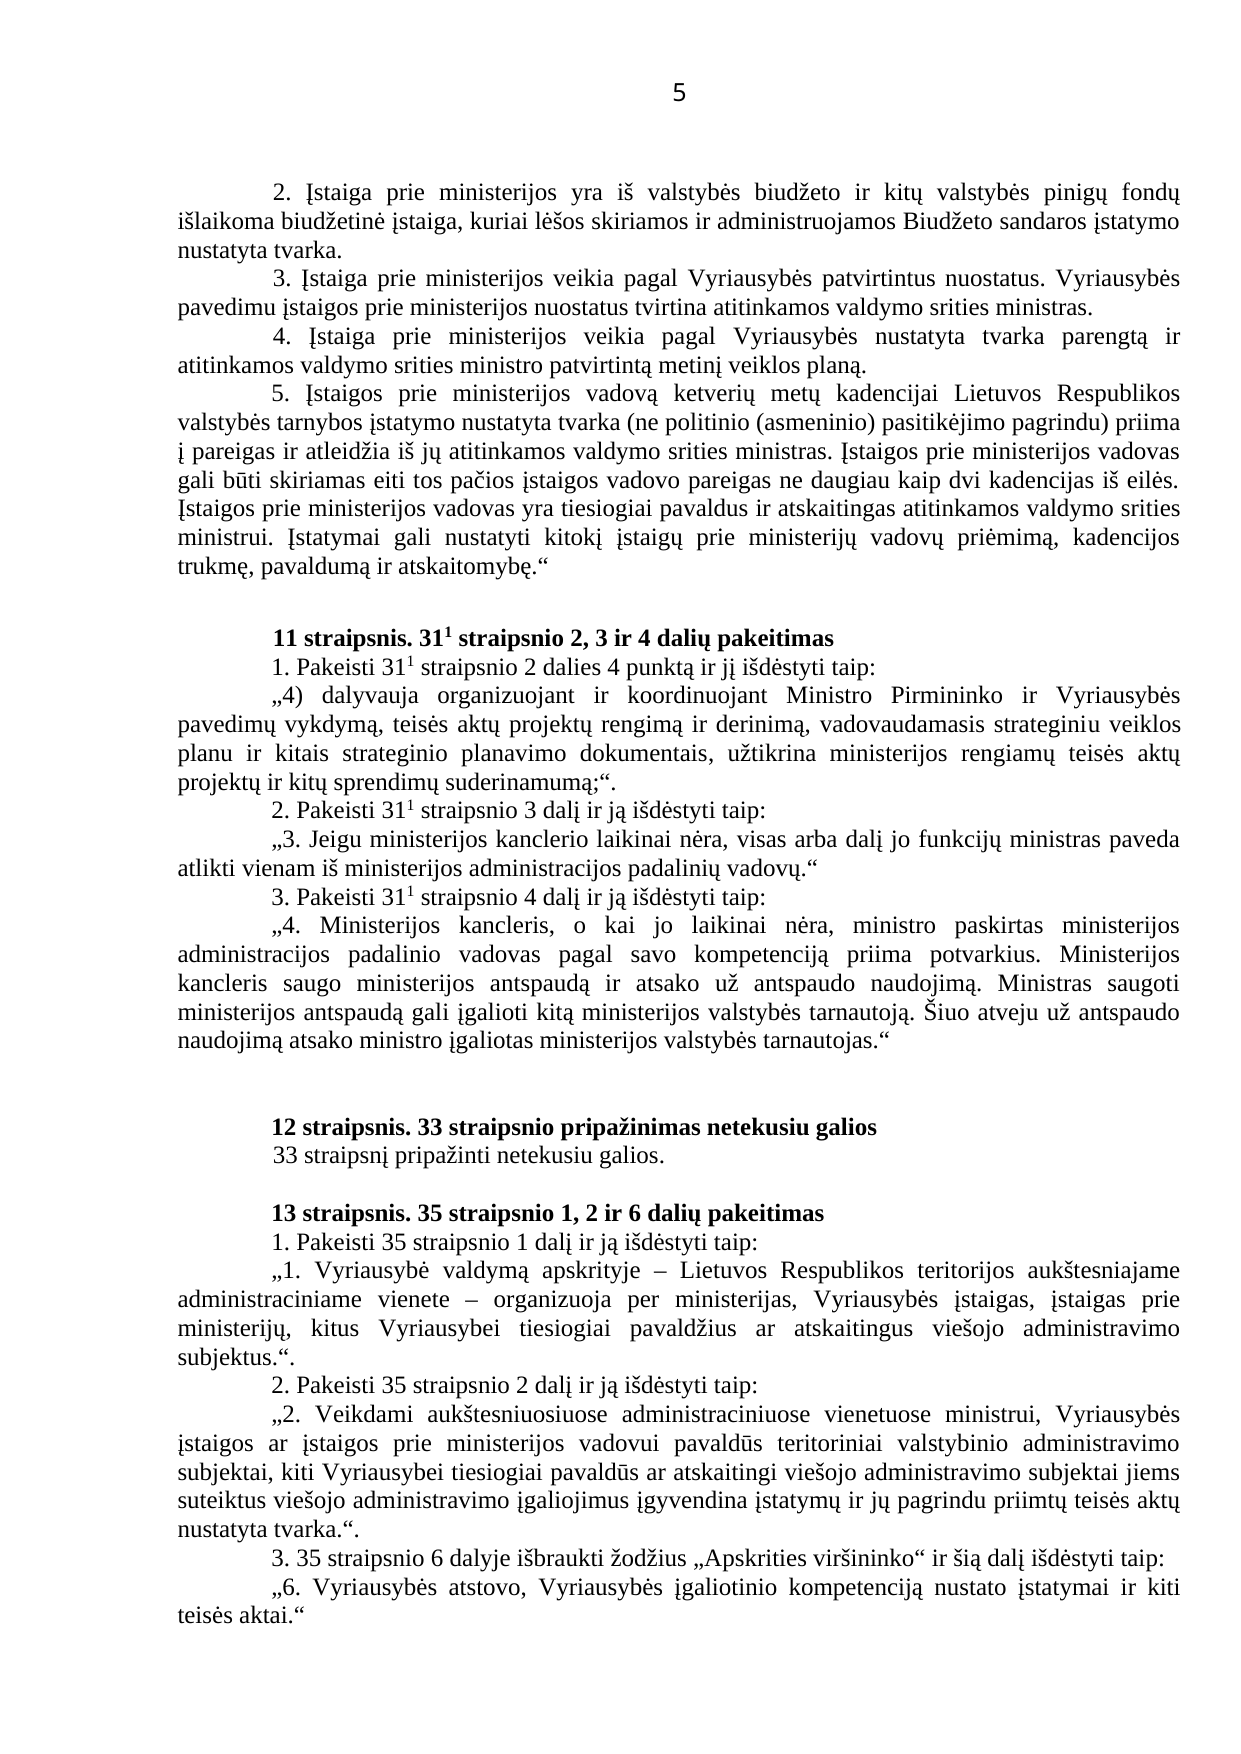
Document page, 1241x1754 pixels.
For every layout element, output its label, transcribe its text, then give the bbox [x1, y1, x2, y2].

text 2. Pakeisti 311 straipsnio 3 dalį ir ją išdėstyti taip: [177, 795, 1181, 824]
text „3. Jeigu ministerijos kanclerio laikinai nėra, visas arba dalį jo funkcijų ministras paveda atlikti vienam iš ministerijos administracijos padalinių vadovų.“ [177, 824, 1181, 882]
text „1. Vyriausybė valdymą apskrityje – Lietuvos Respublikos teritorijos aukštesniajame administraciniame vienete – organizuoja per ministerijas, Vyriausybės įstaigas, įstaigas prie ministerijų, kitus Vyriausybei tiesiogiai pavaldžius ar atskaitingus viešojo administravimo subjektus.“. [177, 1255, 1181, 1370]
text „6. Vyriausybės atstovo, Vyriausybės įgaliotinio kompetenciją nustato įstatymai ir kiti teisės aktai.“ [177, 1572, 1181, 1629]
text 12 straipsnis. 33 straipsnio pripažinimas netekusiu galios [177, 1112, 1181, 1140]
text 13 straipsnis. 35 straipsnio 1, 2 ir 6 dalių pakeitimas [177, 1198, 1181, 1227]
text 11 straipsnis. 311 straipsnio 2, 3 ir 4 dalių pakeitimas [177, 623, 1181, 652]
text 4. Įstaiga prie ministerijos veikia pagal Vyriausybės nustatyta tvarka parengtą ir atitinkamos valdymo srities ministro patvirtintą metinį veiklos planą. [177, 321, 1181, 378]
text 33 straipsnį pripažinti netekusiu galios. [177, 1140, 1181, 1169]
text 3. Įstaiga prie ministerijos veikia pagal Vyriausybės patvirtintus nuostatus. Vyriausybės pavedimu įstaigos prie ministerijos nuostatus tvirtina atitinkamos valdymo srities ministras. [177, 263, 1181, 321]
text „4. Ministerijos kancleris, o kai jo laikinai nėra, ministro paskirtas ministerijos administracijos padalinio vadovas pagal savo kompetenciją priima potvarkius. Ministerijos kancleris saugo ministerijos antspaudą ir atsako už antspaudo naudojimą. Ministras saugoti ministerijos antspaudą gali įgalioti kitą ministerijos valstybės tarnautoją. Šiuo atveju už antspaudo naudojimą atsako ministro įgaliotas ministerijos valstybės tarnautojas.“ [177, 910, 1181, 1054]
text „2. Veikdami aukštesniuosiuose administraciniuose vienetuose ministrui, Vyriausybės įstaigos ar įstaigos prie ministerijos vadovui pavaldūs teritoriniai valstybinio administravimo subjektai, kiti Vyriausybei tiesiogiai pavaldūs ar atskaitingi viešojo administravimo subjektai jiems suteiktus viešojo administravimo įgaliojimus įgyvendina įstatymų ir jų pagrindu priimtų teisės aktų nustatyta tvarka.“. [177, 1399, 1181, 1543]
text 3. 35 straipsnio 6 dalyje išbraukti žodžius „Apskrities viršininko“ ir šią dalį išdėstyti taip: [177, 1543, 1181, 1572]
text 1. Pakeisti 35 straipsnio 1 dalį ir ją išdėstyti taip: [177, 1227, 1181, 1255]
text 2. Įstaiga prie ministerijos yra iš valstybės biudžeto ir kitų valstybės pinigų fondų išlaikoma biudžetinė įstaiga, kuriai lėšos skiriamos ir administruojamos Biudžeto sandaros įstatymo nustatyta tvarka. [177, 177, 1181, 263]
text 1. Pakeisti 311 straipsnio 2 dalies 4 punktą ir jį išdėstyti taip: [177, 652, 1181, 680]
text 5. Įstaigos prie ministerijos vadovą ketverių metų kadencijai Lietuvos Respublikos valstybės tarnybos įstatymo nustatyta tvarka (ne politinio (asmeninio) pasitikėjimo pagrindu) priima į pareigas ir atleidžia iš jų atitinkamos valdymo srities ministras. Įstaigos prie ministerijos vadovas gali būti skiriamas eiti tos pačios įstaigos vadovo pareigas ne daugiau kaip dvi kadencijas iš eilės. Įstaigos prie ministerijos vadovas yra tiesiogiai pavaldus ir atskaitingas atitinkamos valdymo srities ministrui. Įstatymai gali nustatyti kitokį įstaigų prie ministerijų vadovų priėmimą, kadencijos trukmę, pavaldumą ir atskaitomybę.“ [177, 378, 1181, 580]
text 3. Pakeisti 311 straipsnio 4 dalį ir ją išdėstyti taip: [177, 882, 1181, 910]
text „4) dalyvauja organizuojant ir koordinuojant Ministro Pirmininko ir Vyriausybės pavedimų vykdymą, teisės aktų projektų rengimą ir derinimą, vadovaudamasis strateginiu veiklos planu ir kitais strateginio planavimo dokumentais, užtikrina ministerijos rengiamų teisės aktų projektų ir kitų sprendimų suderinamumą;“. [177, 680, 1181, 795]
text 2. Pakeisti 35 straipsnio 2 dalį ir ją išdėstyti taip: [177, 1370, 1181, 1399]
